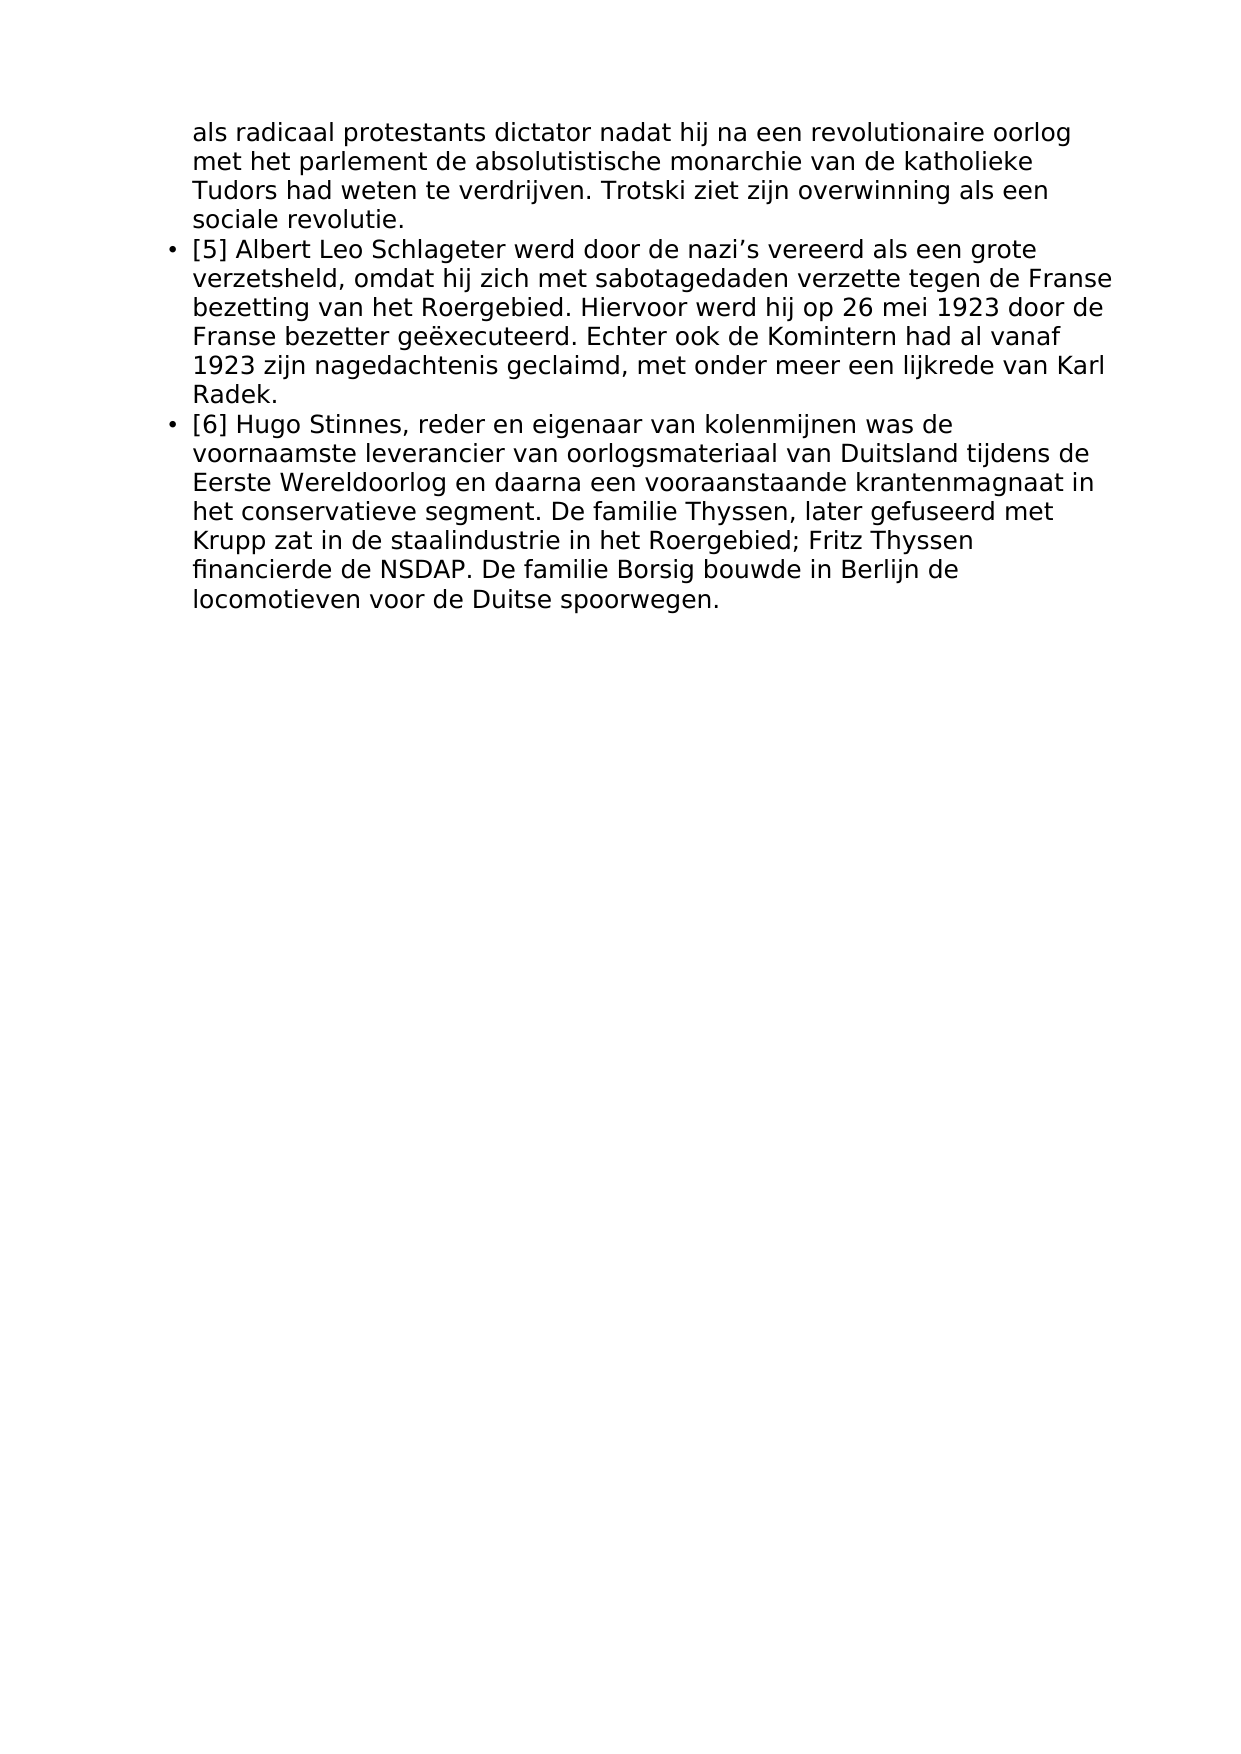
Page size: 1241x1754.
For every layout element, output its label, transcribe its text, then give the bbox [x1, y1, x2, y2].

list als radicaal protestants dictator nadat hij na een revolutionaire oorlog met het parlement de absolutistische monarchie van de katholieke Tudors had weten te verdrijven. Trotski ziet zijn overwinning als een sociale revolutie. [177, 118, 1122, 235]
list [5] Albert Leo Schlageter werd door de nazi’s vereerd als een grote verzetsheld, omdat hij zich met sabotagedaden verzette tegen de Franse bezetting van het Roergebied. Hiervoor werd hij op 26 mei 1923 door de Franse bezetter geëxecuteerd. Echter ook de Komintern had al vanaf 1923 zijn nagedachtenis geclaimd, met onder meer een lijkrede van Karl Radek. [177, 235, 1122, 410]
list [6] Hugo Stinnes, reder en eigenaar van kolenmijnen was de voornaamste leverancier van oorlogsmateriaal van Duitsland tijdens de Eerste Wereldoorlog en daarna een vooraanstaande krantenmagnaat in het conservatieve segment. De familie Thyssen, later gefuseerd met Krupp zat in de staalindustrie in het Roergebied; Fritz Thyssen financierde de NSDAP. De familie Borsig bouwde in Berlijn de locomotieven voor de Duitse spoorwegen. [177, 410, 1122, 614]
